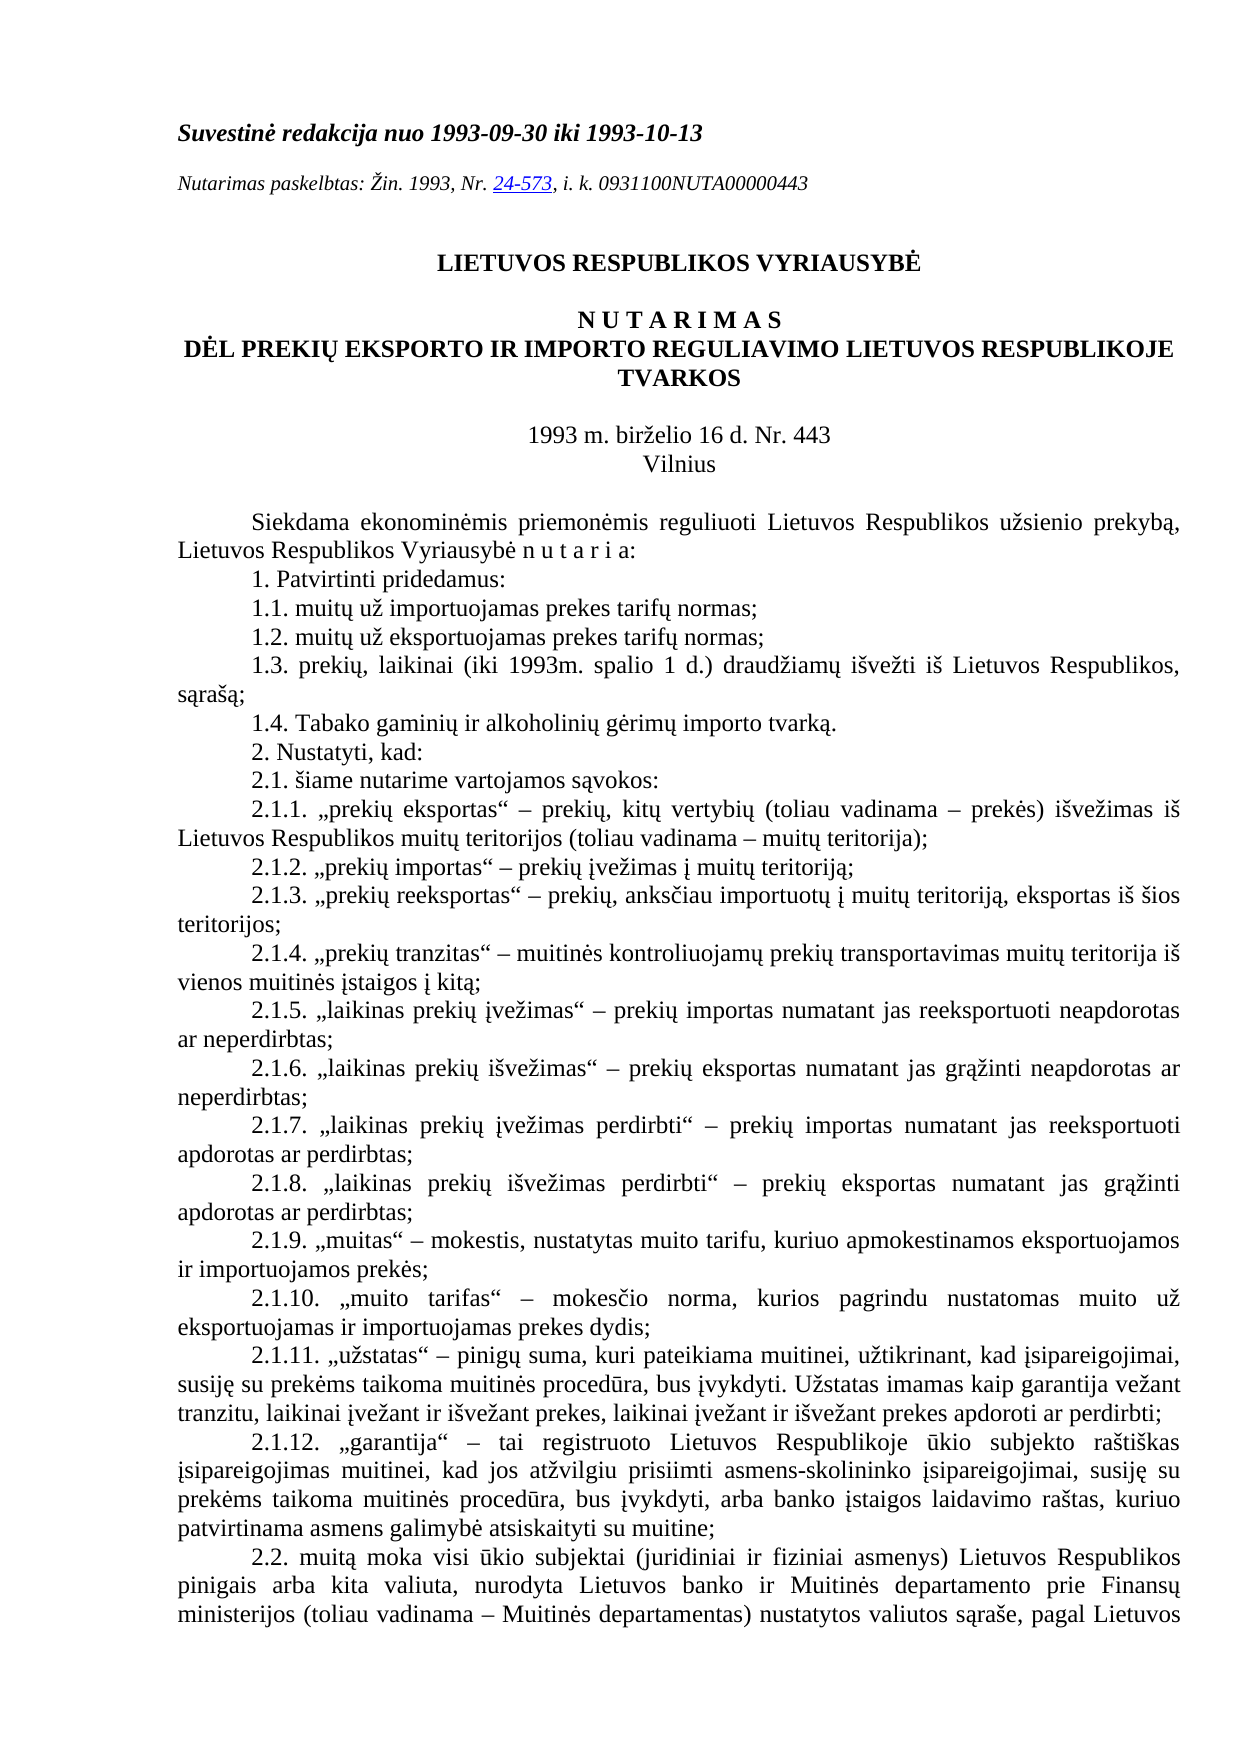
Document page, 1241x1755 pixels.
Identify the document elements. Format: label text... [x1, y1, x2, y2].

text Nutarimas paskelbtas: Žin. 1993, Nr. 24-573, i. k. 0931100NUTA00000443 [177, 171, 1181, 195]
text 2. Nustatyti, kad: [177, 737, 1181, 765]
text 1.1. muitų už importuojamas prekes tarifų normas; [177, 593, 1181, 622]
text 1. Patvirtinti pridedamus: [177, 564, 1181, 593]
text 2.1.2. „prekių importas“ – prekių įvežimas į muitų teritoriją; [177, 852, 1181, 880]
text N U T A R I M A S [177, 305, 1181, 334]
text 2.1.12. „garantija“ – tai registruoto Lietuvos Respublikoje ūkio subjekto raštiškas įsipareigojimas muitinei, kad jos atžvilgiu prisiimti asmens-skolininko įsipareigojimai, susiję su prekėms taikoma muitinės procedūra, bus įvykdyti, arba banko įstaigos laidavimo raštas, kuriuo patvirtinama asmens galimybė atsiskaityti su muitine; [177, 1427, 1181, 1542]
text 2.1.8. „laikinas prekių išvežimas perdirbti“ – prekių eksportas numatant jas grąžinti apdorotas ar perdirbtas; [177, 1168, 1181, 1225]
text 1.2. muitų už eksportuojamas prekes tarifų normas; [177, 622, 1181, 650]
text 1.4. Tabako gaminių ir alkoholinių gėrimų importo tvarką. [177, 708, 1181, 737]
text 2.1.1. „prekių eksportas“ – prekių, kitų vertybių (toliau vadinama – prekės) išvežimas iš Lietuvos Respublikos muitų teritorijos (toliau vadinama – muitų teritorija); [177, 794, 1181, 852]
text 2.1.4. „prekių tranzitas“ – muitinės kontroliuojamų prekių transportavimas muitų teritorija iš vienos muitinės įstaigos į kitą; [177, 938, 1181, 995]
text 1.3. prekių, laikinai (iki 1993m. spalio 1 d.) draudžiamų išvežti iš Lietuvos Respublikos, sąrašą; [177, 650, 1181, 708]
text LIETUVOS RESPUBLIKOS VYRIAUSYBĖ [177, 248, 1181, 277]
text 2.1.6. „laikinas prekių išvežimas“ – prekių eksportas numatant jas grąžinti neapdorotas ar neperdirbtas; [177, 1053, 1181, 1110]
text 2.1.5. „laikinas prekių įvežimas“ – prekių importas numatant jas reeksportuoti neapdorotas ar neperdirbtas; [177, 995, 1181, 1053]
text 2.1.10. „muito tarifas“ – mokesčio norma, kurios pagrindu nustatomas muito už eksportuojamas ir importuojamas prekes dydis; [177, 1283, 1181, 1340]
text 2.2. muitą moka visi ūkio subjektai (juridiniai ir fiziniai asmenys) Lietuvos Respublikos pinigais arba kita valiuta, nurodyta Lietuvos banko ir Muitinės departamento prie Finansų ministerijos (toliau vadinama – Muitinės departamentas) nustatytos valiutos sąraše, pagal Lietuvos [177, 1542, 1181, 1628]
text Vilnius [177, 449, 1181, 478]
text Siekdama ekonominėmis priemonėmis reguliuoti Lietuvos Respublikos užsienio prekybą, Lietuvos Respublikos Vyriausybė nutaria: [177, 507, 1181, 564]
text 2.1.7. „laikinas prekių įvežimas perdirbti“ – prekių importas numatant jas reeksportuoti apdorotas ar perdirbtas; [177, 1110, 1181, 1168]
text 2.1.9. „muitas“ – mokestis, nustatytas muito tarifu, kuriuo apmokestinamos eksportuojamos ir importuojamos prekės; [177, 1225, 1181, 1283]
text DĖL PREKIŲ EKSPORTO IR IMPORTO REGULIAVIMO LIETUVOS RESPUBLIKOJE TVARKOS [177, 334, 1181, 392]
text 2.1.3. „prekių reeksportas“ – prekių, anksčiau importuotų į muitų teritoriją, eksportas iš šios teritorijos; [177, 880, 1181, 938]
text Suvestinė redakcija nuo 1993-09-30 iki 1993-10-13 [177, 118, 1181, 147]
text 1993 m. birželio 16 d. Nr. 443 [177, 420, 1181, 449]
text 2.1.11. „užstatas“ – pinigų suma, kuri pateikiama muitinei, užtikrinant, kad įsipareigojimai, susiję su prekėms taikoma muitinės procedūra, bus įvykdyti. Užstatas imamas kaip garantija vežant tranzitu, laikinai įvežant ir išvežant prekes, laikinai įvežant ir išvežant prekes apdoroti ar perdirbti; [177, 1340, 1181, 1427]
text 2.1. šiame nutarime vartojamos sąvokos: [177, 765, 1181, 794]
